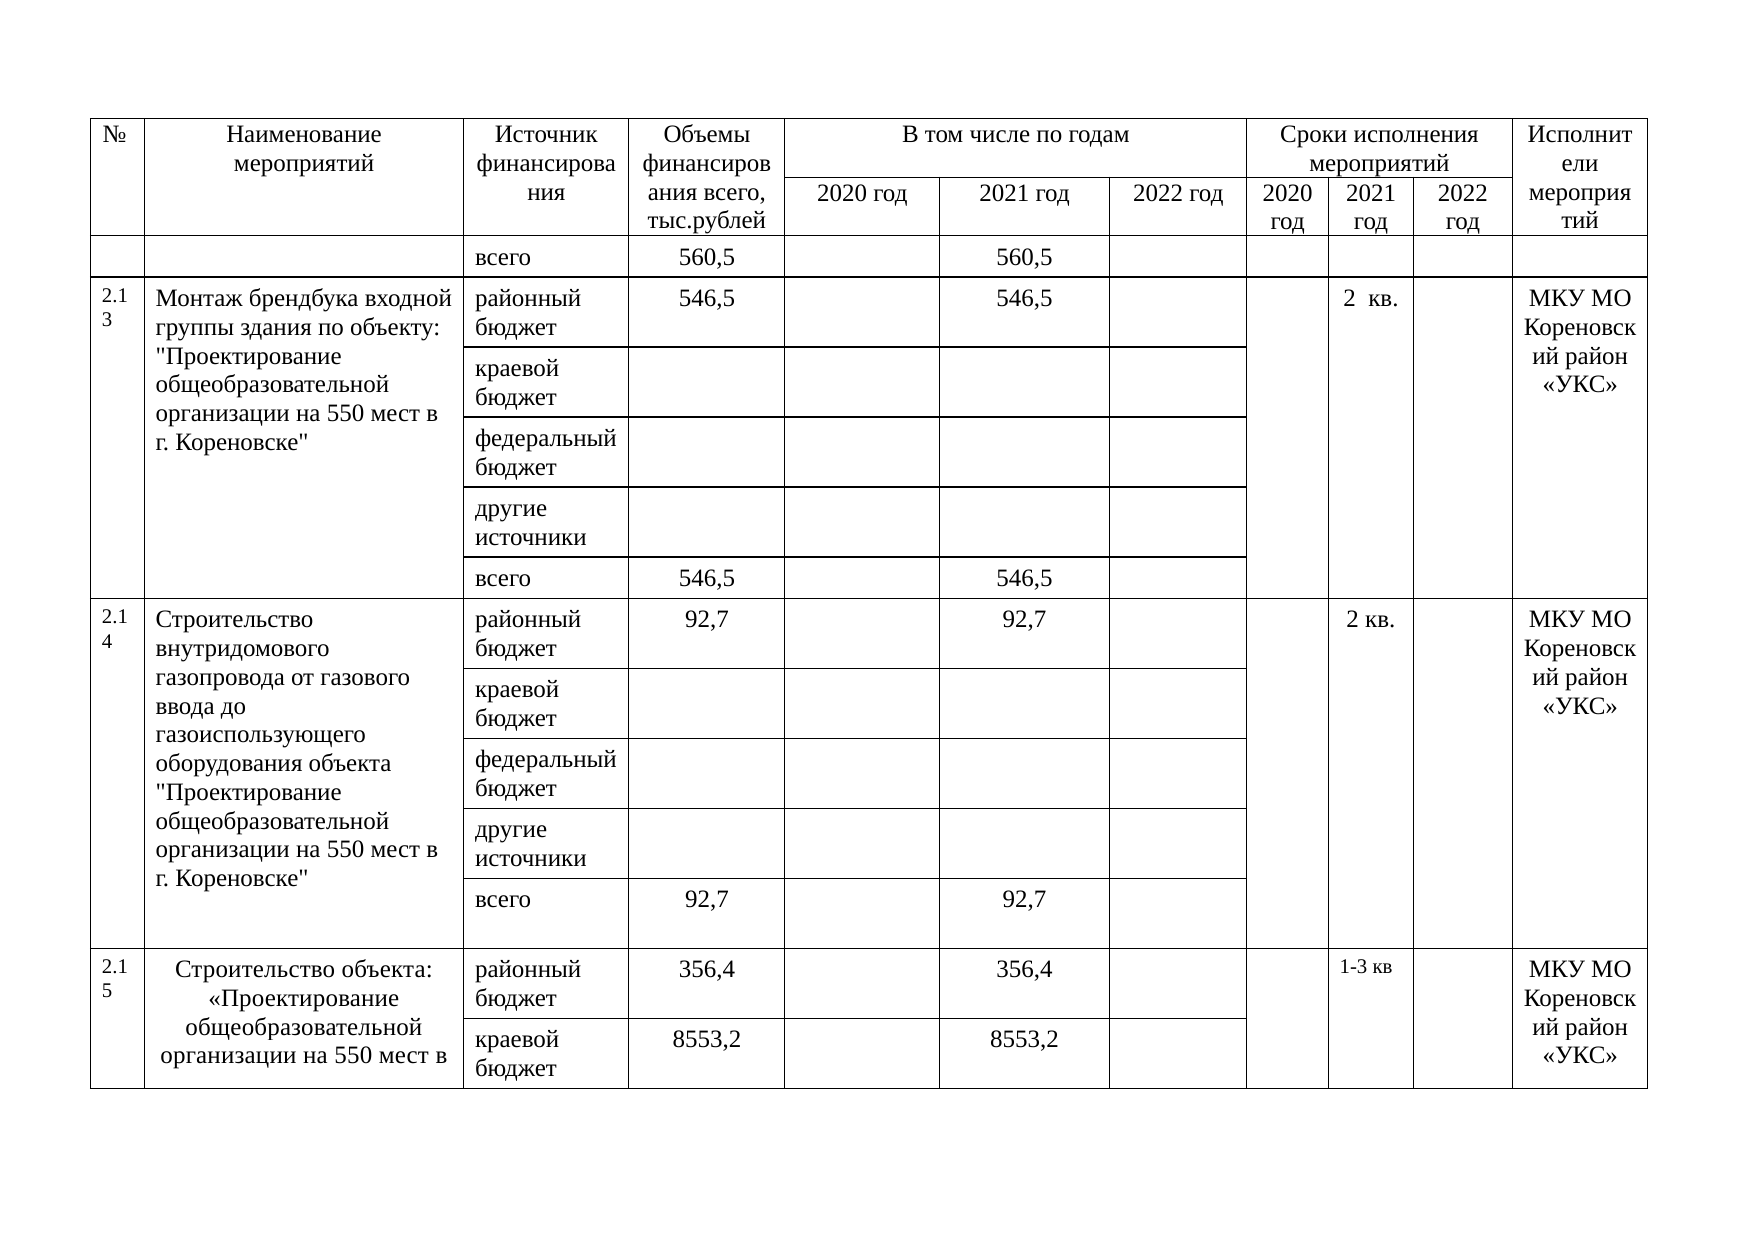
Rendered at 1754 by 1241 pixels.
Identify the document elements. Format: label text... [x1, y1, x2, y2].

table_cell 1-3 кв [1329, 949, 1413, 1087]
table_cell 2021 год [1329, 178, 1413, 235]
table_cell 560,5 [940, 236, 1109, 276]
table_cell [785, 809, 939, 878]
table_cell МКУ МО Кореновский район «УКС» [1513, 949, 1647, 1087]
table_cell 546,5 [940, 278, 1109, 346]
table_cell Строительство внутридомового газопровода от газового ввода до газоиспользующего оборудования объекта "Проектирование общеобразовательной организации на 550 мест в г. Кореновске" [145, 599, 463, 947]
table_cell [1110, 348, 1246, 416]
table_cell 2020 год [785, 178, 939, 235]
table_cell краевой бюджет [464, 348, 628, 416]
table_cell [940, 809, 1109, 878]
table_cell [940, 669, 1109, 738]
table_cell [1110, 879, 1246, 947]
table_cell [1110, 809, 1246, 878]
table_cell другие источники [464, 488, 628, 556]
table_cell [785, 236, 939, 276]
table_cell районный бюджет [464, 599, 628, 668]
table_cell всего [464, 236, 628, 276]
table_header Объемы финансирования всего, тыс.рублей [629, 119, 784, 235]
table_cell Строительство объекта: «Проектирование общеобразовательной организации на 550 мест в [145, 949, 463, 1087]
table_cell 2.14 [91, 599, 144, 947]
table_cell МКУ МО Кореновский район «УКС» [1513, 599, 1647, 947]
table_cell [1110, 949, 1246, 1017]
table_cell 560,5 [629, 236, 784, 276]
table_cell [629, 418, 784, 486]
table_cell 356,4 [629, 949, 784, 1017]
table_cell [629, 669, 784, 738]
table_cell [940, 739, 1109, 808]
table_cell [1247, 599, 1328, 947]
table_cell 92,7 [940, 879, 1109, 947]
table_cell 546,5 [629, 558, 784, 598]
table_cell краевой бюджет [464, 1019, 628, 1087]
table_cell другие источники [464, 809, 628, 878]
table_cell [1414, 949, 1512, 1087]
table_cell [1110, 669, 1246, 738]
table_cell 2020 год [1247, 178, 1328, 235]
table_cell районный бюджет [464, 278, 628, 346]
table_cell федеральный бюджет [464, 418, 628, 486]
table_cell 2 кв. [1329, 599, 1413, 947]
table_cell МКУ МО Кореновский район «УКС» [1513, 236, 1647, 276]
table_header Наименование мероприятий [145, 119, 463, 235]
table_cell [1110, 278, 1246, 346]
table_cell [1414, 599, 1512, 947]
table_cell [629, 348, 784, 416]
table_cell [1110, 1019, 1246, 1087]
table_cell 2022 год [1414, 178, 1512, 235]
table_cell всего [464, 558, 628, 598]
table_cell всего [464, 879, 628, 947]
table_cell 356,4 [940, 949, 1109, 1017]
table_cell [1110, 558, 1246, 598]
table_cell МКУ МО Кореновский район «УКС» [1513, 278, 1647, 598]
table_cell [1110, 739, 1246, 808]
table_header № [91, 119, 144, 235]
table_cell [1110, 236, 1246, 276]
table_cell 92,7 [629, 599, 784, 668]
table_cell [1110, 599, 1246, 668]
table_cell [785, 669, 939, 738]
table_cell 2022 год [1110, 178, 1246, 235]
table_cell [785, 949, 939, 1017]
table_cell [785, 1019, 939, 1087]
table_cell [1414, 236, 1512, 276]
table_cell Монтаж брендбука входной группы здания по объекту: "Проектирование общеобразовательной организации на 550 мест в г. Кореновске" [145, 278, 463, 598]
table_cell [1247, 949, 1328, 1087]
table_cell [785, 418, 939, 486]
table_cell [91, 236, 144, 276]
table_cell [145, 236, 463, 276]
table_cell 2021 год [940, 178, 1109, 235]
table_cell федеральный бюджет [464, 739, 628, 808]
table_cell [1110, 488, 1246, 556]
table_cell краевой бюджет [464, 669, 628, 738]
table_cell [940, 488, 1109, 556]
table_cell 2.13 [91, 278, 144, 598]
table_cell [1110, 418, 1246, 486]
table_cell районный бюджет [464, 949, 628, 1017]
table_cell [940, 418, 1109, 486]
table_cell 92,7 [629, 879, 784, 947]
table_cell [629, 488, 784, 556]
table_cell 8553,2 [629, 1019, 784, 1087]
table_cell 8553,2 [940, 1019, 1109, 1087]
table_cell [940, 348, 1109, 416]
table_cell [1329, 236, 1413, 276]
table_cell [1247, 236, 1328, 276]
table_cell [629, 739, 784, 808]
table_header В том числе по годам [785, 119, 1246, 177]
table_cell [785, 488, 939, 556]
table_cell 2 кв. [1329, 278, 1413, 598]
table_cell [785, 348, 939, 416]
table_cell 546,5 [940, 558, 1109, 598]
table_cell [629, 809, 784, 878]
table_header Источник финансирования [464, 119, 628, 235]
table_cell [785, 278, 939, 346]
table_cell [785, 599, 939, 668]
table_cell 2.15 [91, 949, 144, 1087]
table_cell [785, 879, 939, 947]
table_cell [785, 558, 939, 598]
table_cell [785, 739, 939, 808]
table_cell 92,7 [940, 599, 1109, 668]
table_cell [1247, 278, 1328, 598]
table_header Исполнители мероприятий (муниципальный заказчик) [1513, 119, 1647, 235]
table_cell [1414, 278, 1512, 598]
table_cell 546,5 [629, 278, 784, 346]
table_header Сроки исполнения мероприятий [1247, 119, 1512, 177]
